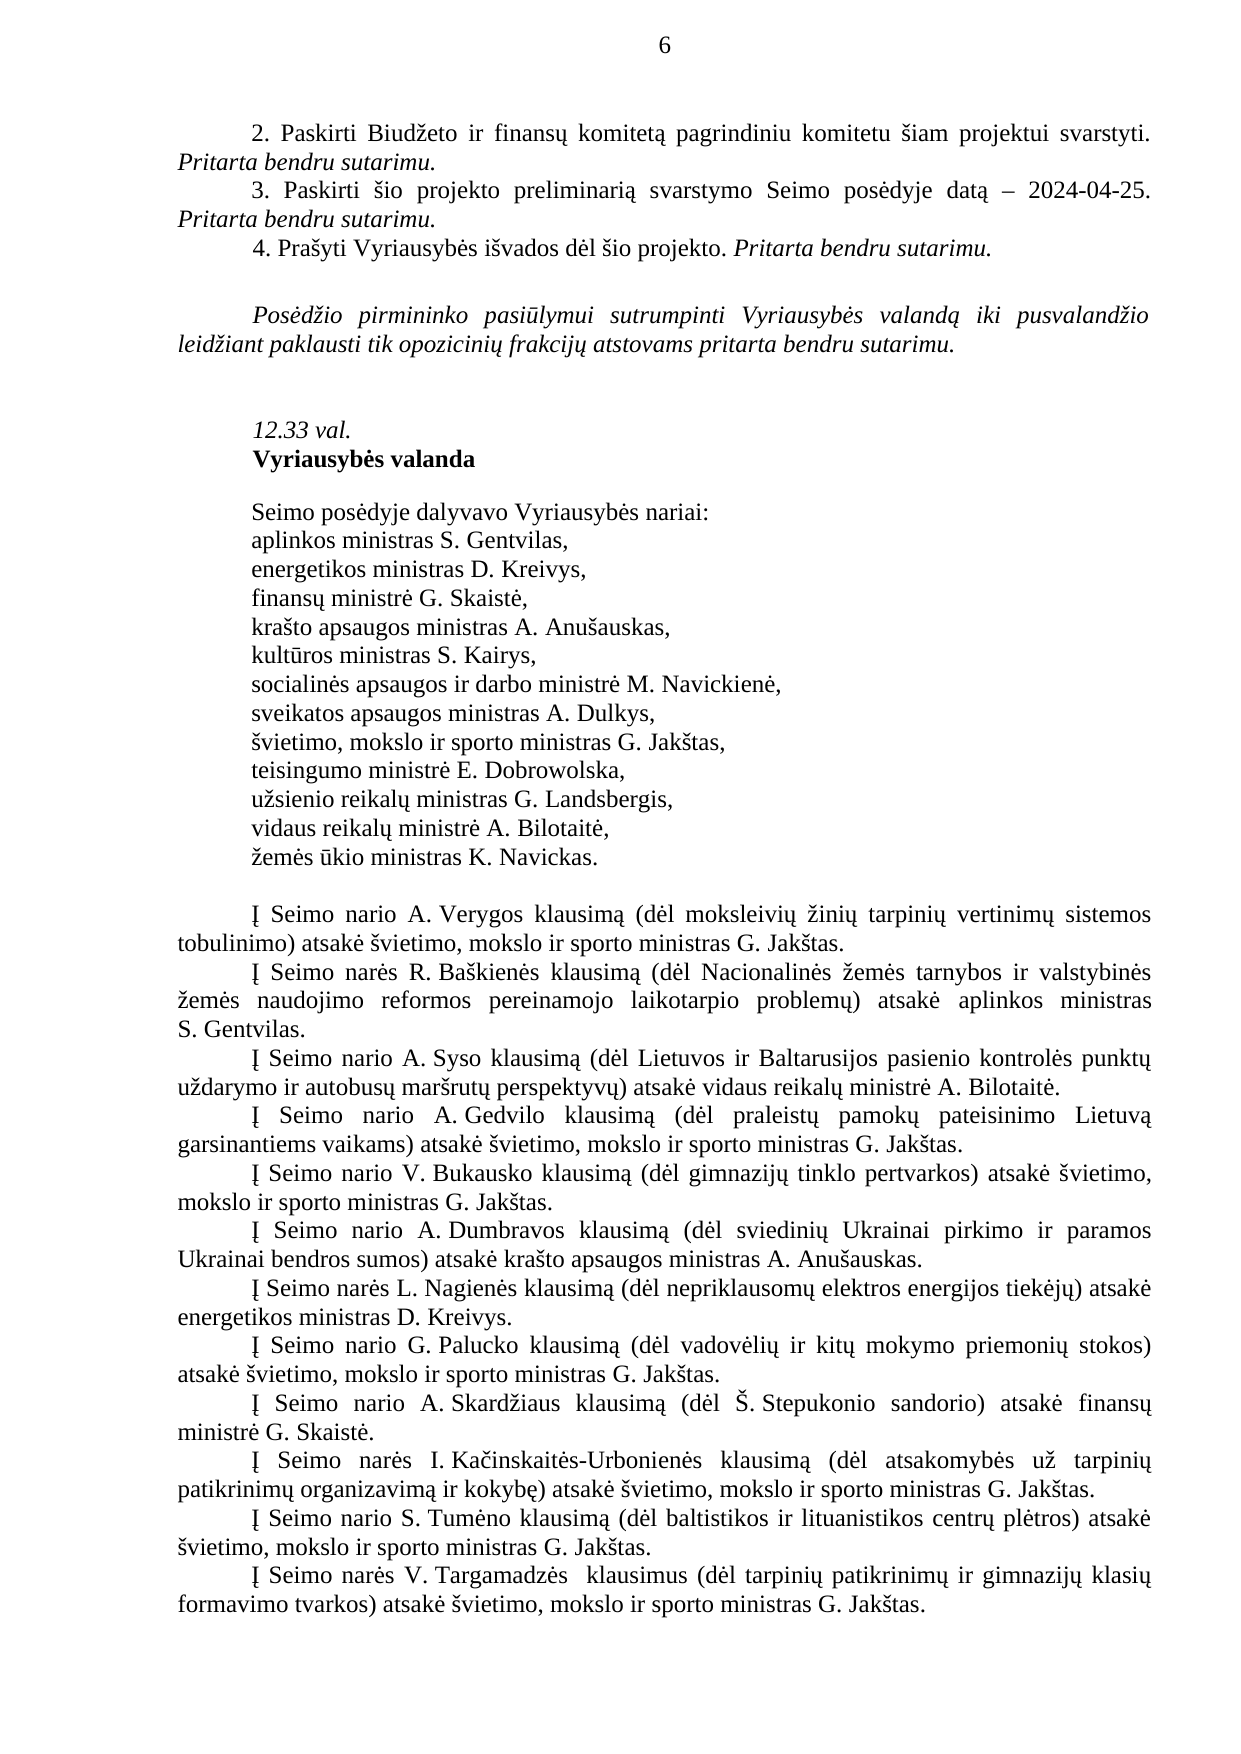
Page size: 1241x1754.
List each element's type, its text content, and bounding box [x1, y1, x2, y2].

text kultūros ministras S. Kairys, [177, 641, 1152, 669]
text krašto apsaugos ministras A. Anušauskas, [177, 612, 1152, 641]
text sveikatos apsaugos ministras A. Dulkys, [177, 698, 1152, 727]
text Į Seimo narės V. Targamadzės klausimus (dėl tarpinių patikrinimų ir gimnazijų klasių formavimo tvarkos) atsakė švietimo, mokslo ir sporto ministras G. Jakštas. [177, 1561, 1152, 1618]
text Į Seimo nario A. Syso klausimą (dėl Lietuvos ir Baltarusijos pasienio kontrolės punktų uždarymo ir autobusų maršrutų perspektyvų) atsakė vidaus reikalų ministrė A. Bilotaitė. [177, 1043, 1152, 1101]
text 2. Paskirti Biudžeto ir finansų komitetą pagrindiniu komitetu šiam projektui svarstyti. Pritarta bendru sutarimu. [177, 118, 1152, 176]
text Į Seimo nario G. Palucko klausimą (dėl vadovėlių ir kitų mokymo priemonių stokos) atsakė švietimo, mokslo ir sporto ministras G. Jakštas. [177, 1331, 1152, 1388]
text 12.33 val. [177, 415, 1152, 444]
text Į Seimo nario A. Verygos klausimą (dėl moksleivių žinių tarpinių vertinimų sistemos tobulinimo) atsakė švietimo, mokslo ir sporto ministras G. Jakštas. [177, 899, 1152, 957]
text Į Seimo nario A. Dumbravos klausimą (dėl sviedinių Ukrainai pirkimo ir paramos Ukrainai bendros sumos) atsakė krašto apsaugos ministras A. Anušauskas. [177, 1216, 1152, 1273]
text švietimo, mokslo ir sporto ministras G. Jakštas, [177, 727, 1152, 756]
text Į Seimo narės I. Kačinskaitės-Urbonienės klausimą (dėl atsakomybės už tarpinių patikrinimų organizavimą ir kokybę) atsakė švietimo, mokslo ir sporto ministras G. Jakštas. [177, 1446, 1152, 1503]
text užsienio reikalų ministras G. Landsbergis, [177, 784, 1152, 813]
text Į Seimo nario S. Tumėno klausimą (dėl baltistikos ir lituanistikos centrų plėtros) atsakė švietimo, mokslo ir sporto ministras G. Jakštas. [177, 1503, 1152, 1561]
text žemės ūkio ministras K. Navickas. [177, 842, 1152, 871]
text Į Seimo narės L. Nagienės klausimą (dėl nepriklausomų elektros energijos tiekėjų) atsakė energetikos ministras D. Kreivys. [177, 1273, 1152, 1331]
text aplinkos ministras S. Gentvilas, [177, 526, 1152, 554]
text Į Seimo nario A. Skardžiaus klausimą (dėl Š. Stepukonio sandorio) atsakė finansų ministrė G. Skaistė. [177, 1388, 1152, 1446]
text socialinės apsaugos ir darbo ministrė M. Navickienė, [177, 669, 1152, 698]
text Į Seimo narės R. Baškienės klausimą (dėl Nacionalinės žemės tarnybos ir valstybinės žemės naudojimo reformos pereinamojo laikotarpio problemų) atsakė aplinkos ministras S. Gentvilas. [177, 957, 1152, 1043]
text 4. Prašyti Vyriausybės išvados dėl šio projekto. Pritarta bendru sutarimu. [177, 233, 1152, 262]
text 3. Paskirti šio projekto preliminarią svarstymo Seimo posėdyje datą – 2024-04-25. Pritarta bendru sutarimu. [177, 176, 1152, 233]
text Posėdžio pirmininko pasiūlymui sutrumpinti Vyriausybės valandą iki pusvalandžio leidžiant paklausti tik opozicinių frakcijų atstovams pritarta bendru sutarimu. [177, 300, 1152, 358]
text Vyriausybės valanda [177, 444, 1152, 473]
text Seimo posėdyje dalyvavo Vyriausybės nariai: [177, 497, 1152, 526]
text energetikos ministras D. Kreivys, [177, 554, 1152, 583]
text finansų ministrė G. Skaistė, [177, 583, 1152, 612]
text Į Seimo nario V. Bukausko klausimą (dėl gimnazijų tinklo pertvarkos) atsakė švietimo, mokslo ir sporto ministras G. Jakštas. [177, 1158, 1152, 1216]
text teisingumo ministrė E. Dobrowolska, [177, 756, 1152, 784]
text vidaus reikalų ministrė A. Bilotaitė, [177, 813, 1152, 842]
text Į Seimo nario A. Gedvilo klausimą (dėl praleistų pamokų pateisinimo Lietuvą garsinantiems vaikams) atsakė švietimo, mokslo ir sporto ministras G. Jakštas. [177, 1101, 1152, 1158]
